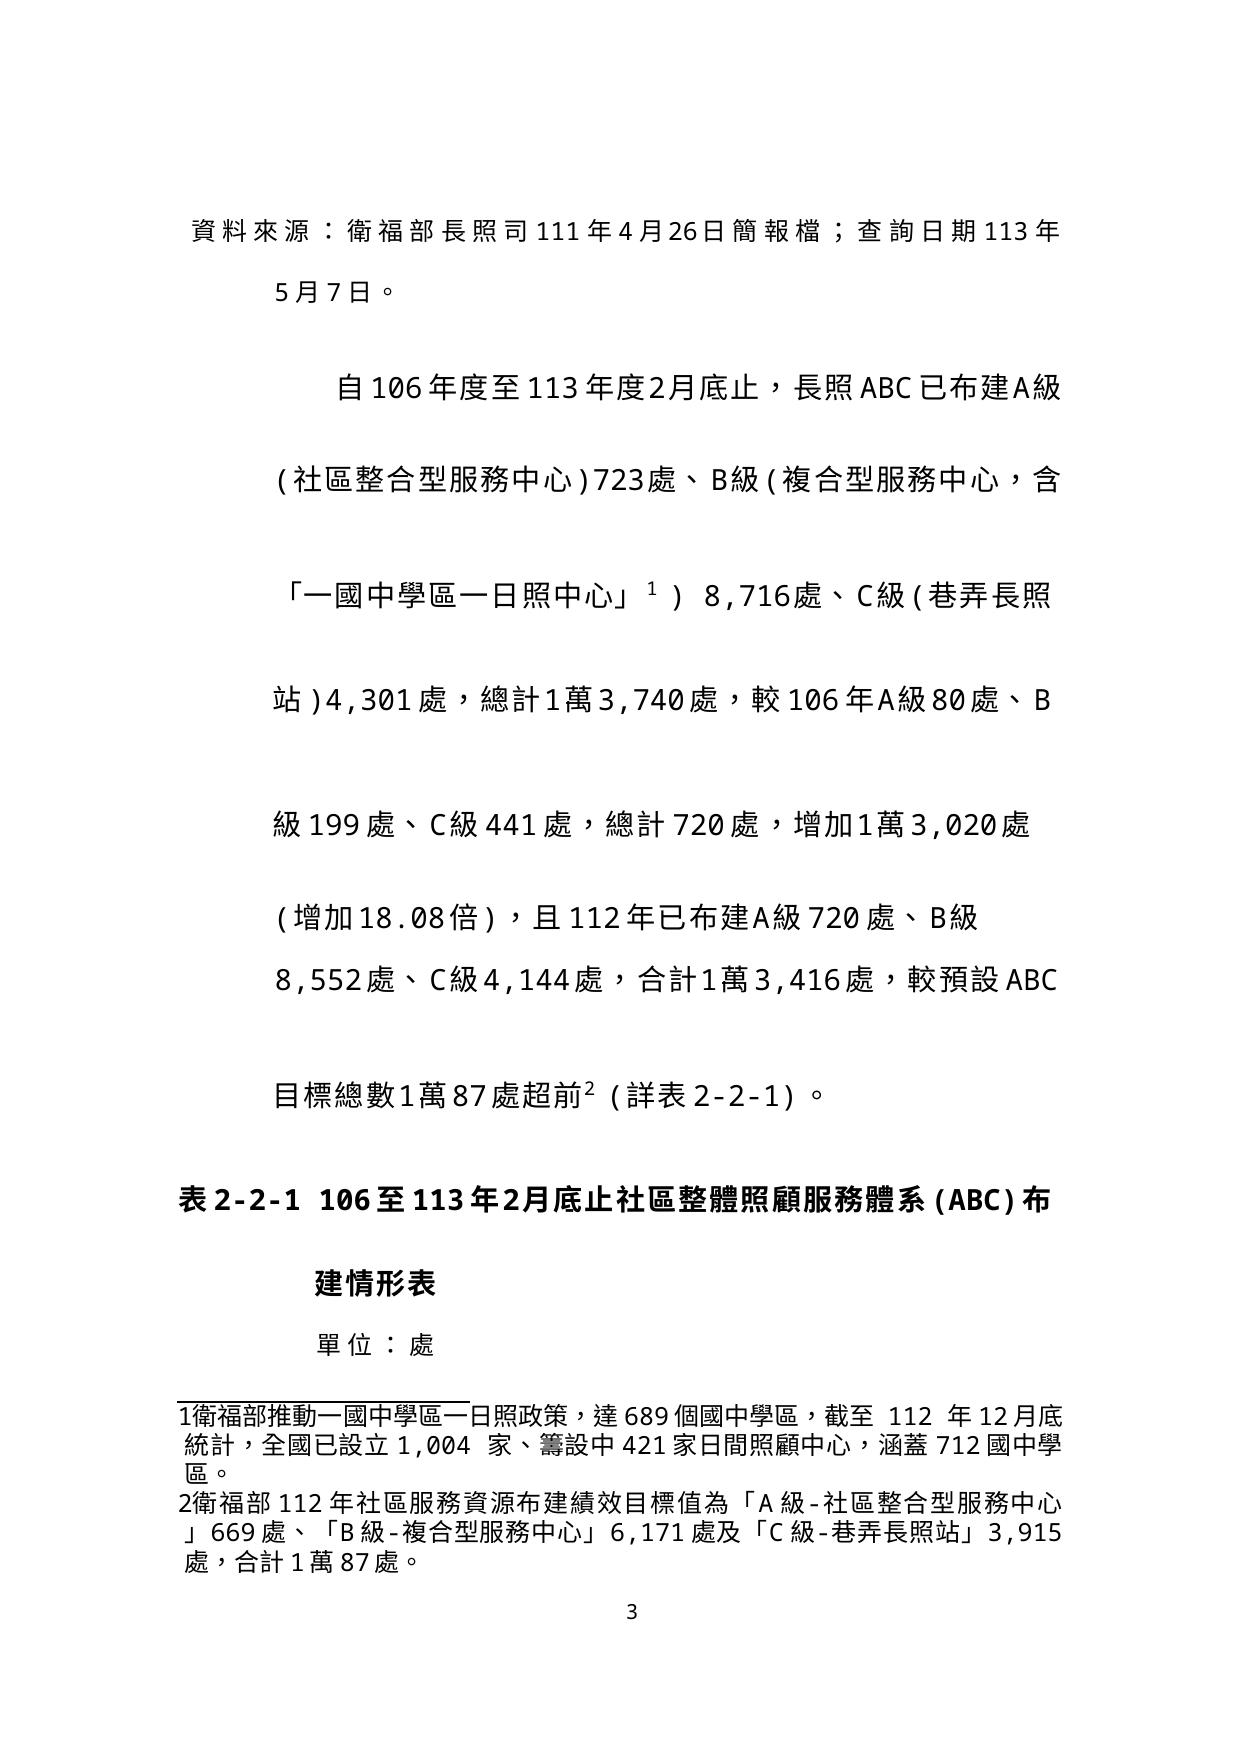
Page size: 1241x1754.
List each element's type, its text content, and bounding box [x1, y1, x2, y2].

text 衛福部推動一國中學區一日照政策，達689個國中學區，截至 112 年12月底統計，全國已設立1,004 家、籌設中421家日間照顧中心，涵蓋712國中學區。 [177, 1402, 1063, 1489]
text 資料來源：衛福部長照司111年4月26日簡報檔；查詢日期113年5月7日。 [186, 177, 1063, 302]
text 表2-2-1 106至113年2月底止社區整體照顧服務體系(ABC)布建情形表 單位：處 [176, 1115, 1066, 1365]
text 自106年度至113年度2月底止，長照ABC已布建A級(社區整合型服務中心)723處、B級(複合型服務中心，含「一國中學區一日照中心」) 8,716處、C級(巷弄長照站)4,301處，總計1萬3,740處，較106年A級80處、B級199處、C級441處，總計720處，增加1萬3,020處(增加18.08倍)，且112年已布建A級720處、B級8,552處、C級4,144處，合計1萬3,416處，較預設ABC目標總數1萬87處超前(詳表2-2-1)。 [266, 302, 1063, 1115]
text 衛福部112年社區服務資源布建績效目標值為「A級-社區整合型服務中心」669處、「B級-複合型服務中心」6,171處及「C級-巷弄長照站」3,915處，合計1萬87處。 [177, 1489, 1063, 1577]
